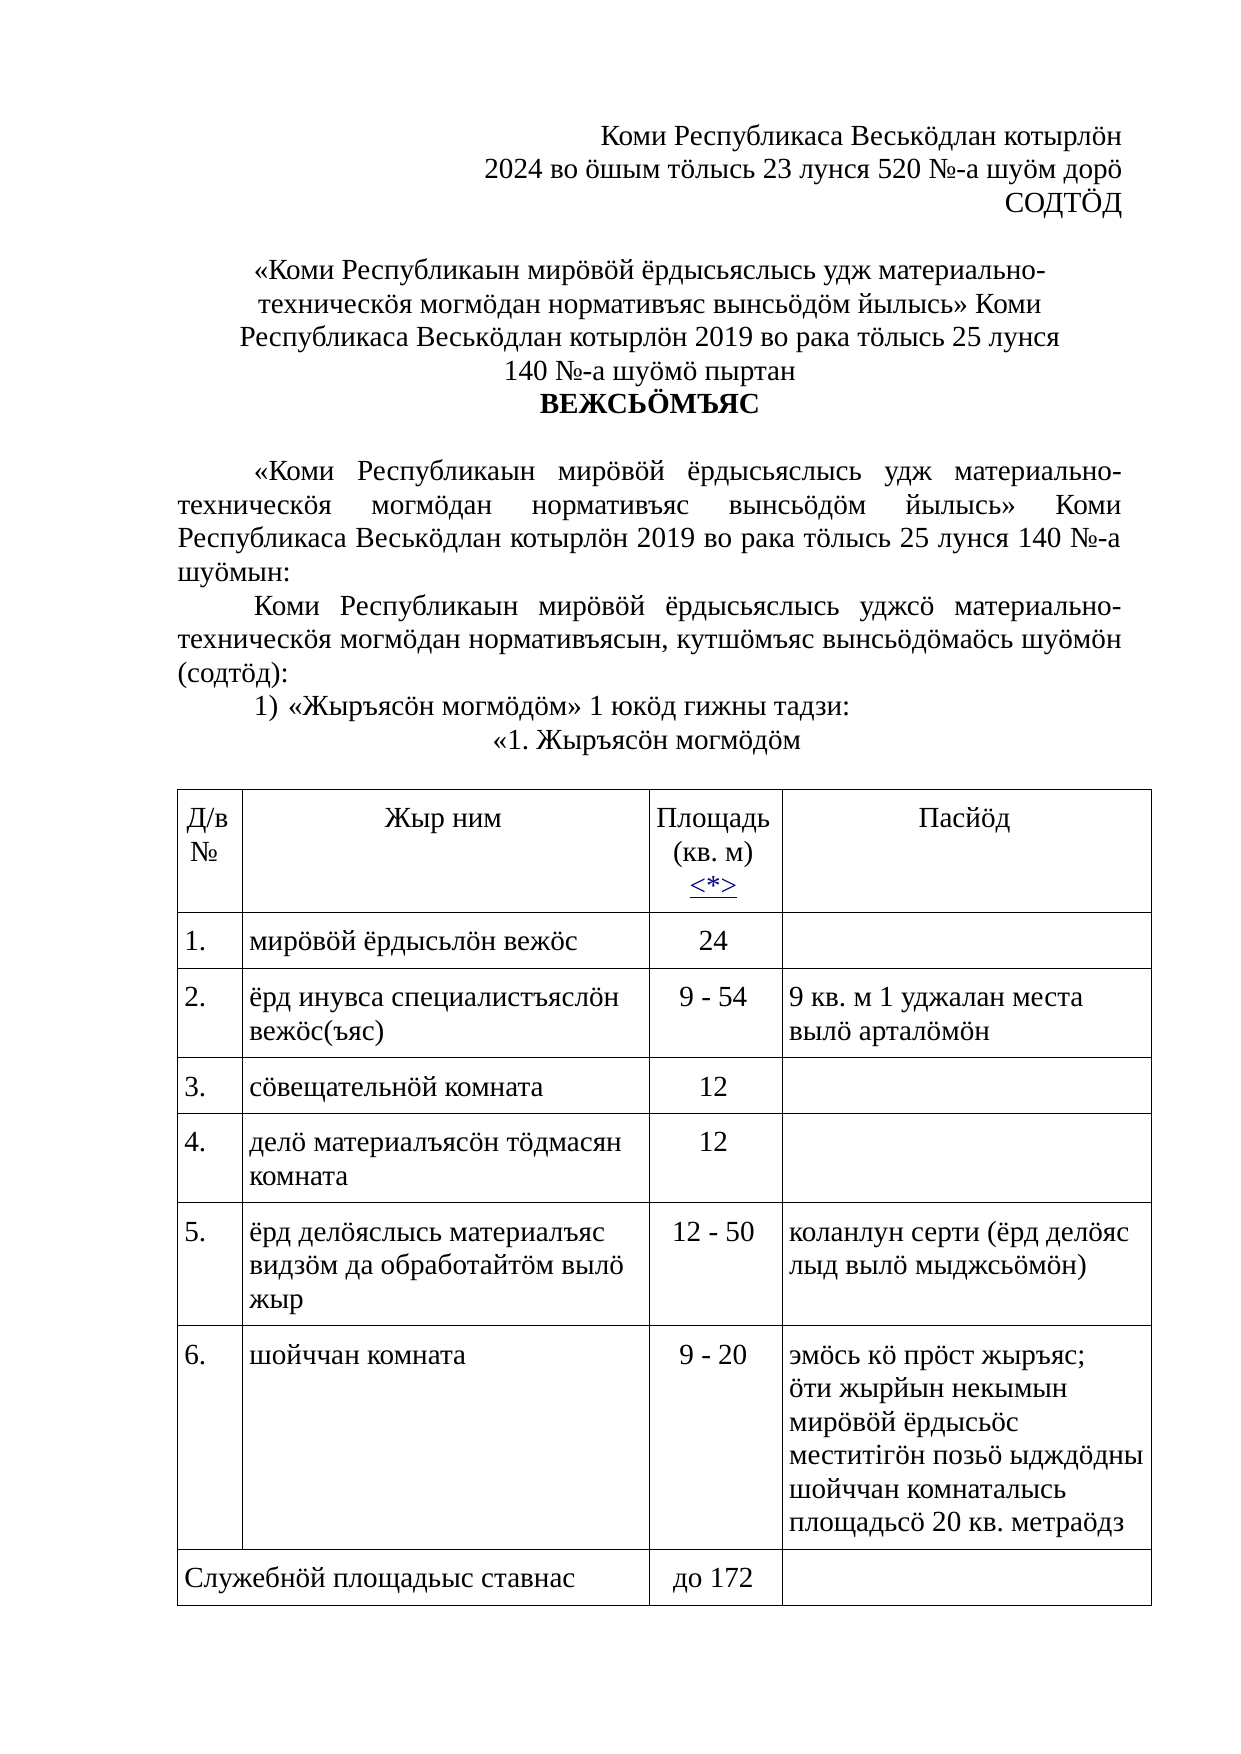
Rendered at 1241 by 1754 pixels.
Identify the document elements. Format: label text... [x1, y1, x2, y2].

table_cell шойччан комната [243, 1326, 649, 1549]
table_cell 5. [178, 1203, 242, 1325]
table_cell 9 - 54 [650, 969, 782, 1057]
table_cell 9 - 20 [650, 1326, 782, 1549]
text СОДТӦД [177, 185, 1122, 219]
table_cell эмӧсь кӧ прӧст жыръяс; ӧти жырйын некымын мирӧвӧй ёрдысьӧс меститігӧн позьӧ ыдждӧдны шойччан комнаталысь площадьсӧ 20 кв. метраӧдз [783, 1326, 1151, 1549]
table_cell ёрд делӧяслысь материалъяс видзӧм да обработайтӧм вылӧ жыр [243, 1203, 649, 1325]
text ВЕЖСЬӦМЪЯС [177, 386, 1122, 420]
table_cell 2. [178, 969, 242, 1057]
table_cell коланлун серти (ёрд делӧяс лыд вылӧ мыджсьӧмӧн) [783, 1203, 1151, 1325]
table_header Д/в № [178, 790, 242, 912]
table_cell 3. [178, 1058, 242, 1113]
table_cell мирӧвӧй ёрдысьлӧн вежӧс [243, 913, 649, 968]
text «Коми Республикаын мирӧвӧй ёрдысьяслысь удж материально-техническӧя могмӧдан нормативъяс вынсьӧдӧм йылысь» Коми Республикаса Веськӧдлан котырлӧн 2019 во рака тӧлысь 25 лунся [177, 252, 1122, 353]
table_cell делӧ материалъясӧн тӧдмасян комната [243, 1114, 649, 1202]
table_cell Служебнӧй площадьыс ставнас [178, 1550, 649, 1604]
table_cell 9 кв. м 1 уджалан места вылӧ арталӧмӧн [783, 969, 1151, 1057]
table_cell 12 [650, 1114, 782, 1202]
text 2024 во ӧшым тӧлысь 23 лунся 520 №-а шуӧм дорӧ [177, 152, 1122, 185]
table_cell [783, 1114, 1151, 1202]
table_cell сӧвещательнӧй комната [243, 1058, 649, 1113]
table_cell [783, 913, 1151, 968]
table_header Площадь (кв. м) <*> [650, 790, 782, 912]
text «Коми Республикаын мирӧвӧй ёрдысьяслысь удж материально-техническӧя могмӧдан нормативъяс вынсьӧдӧм йылысь» Коми Республикаса Веськӧдлан котырлӧн 2019 во рака тӧлысь 25 лунся 140 №-а шуӧмын: [177, 453, 1122, 588]
table_cell ёрд инувса специалистъяслӧн вежӧс(ъяс) [243, 969, 649, 1057]
table_cell 1. [178, 913, 242, 968]
table_cell 4. [178, 1114, 242, 1202]
table_cell [783, 1550, 1151, 1604]
table_cell 24 [650, 913, 782, 968]
list «Жыръясӧн могмӧдӧм» 1 юкӧд гижны тадзи: [177, 688, 1122, 722]
table_cell [783, 1058, 1151, 1113]
table_header Пасйӧд [783, 790, 1151, 912]
table_cell до 172 [650, 1550, 782, 1604]
table_cell 6. [178, 1326, 242, 1549]
table_cell 12 [650, 1058, 782, 1113]
text 140 №-а шуӧмӧ пыртан [177, 353, 1122, 386]
text Коми Республикаын мирӧвӧй ёрдысьяслысь уджсӧ материально-техническӧя могмӧдан нормативъясын, кутшӧмъяс вынсьӧдӧмаӧсь шуӧмӧн (содтӧд): [177, 588, 1122, 688]
text «1. Жыръясӧн могмӧдӧм [177, 722, 1116, 755]
table_header Жыр ним [243, 790, 649, 912]
text Коми Республикаса Веськӧдлан котырлӧн [177, 118, 1122, 152]
table_cell 12 - 50 [650, 1203, 782, 1325]
